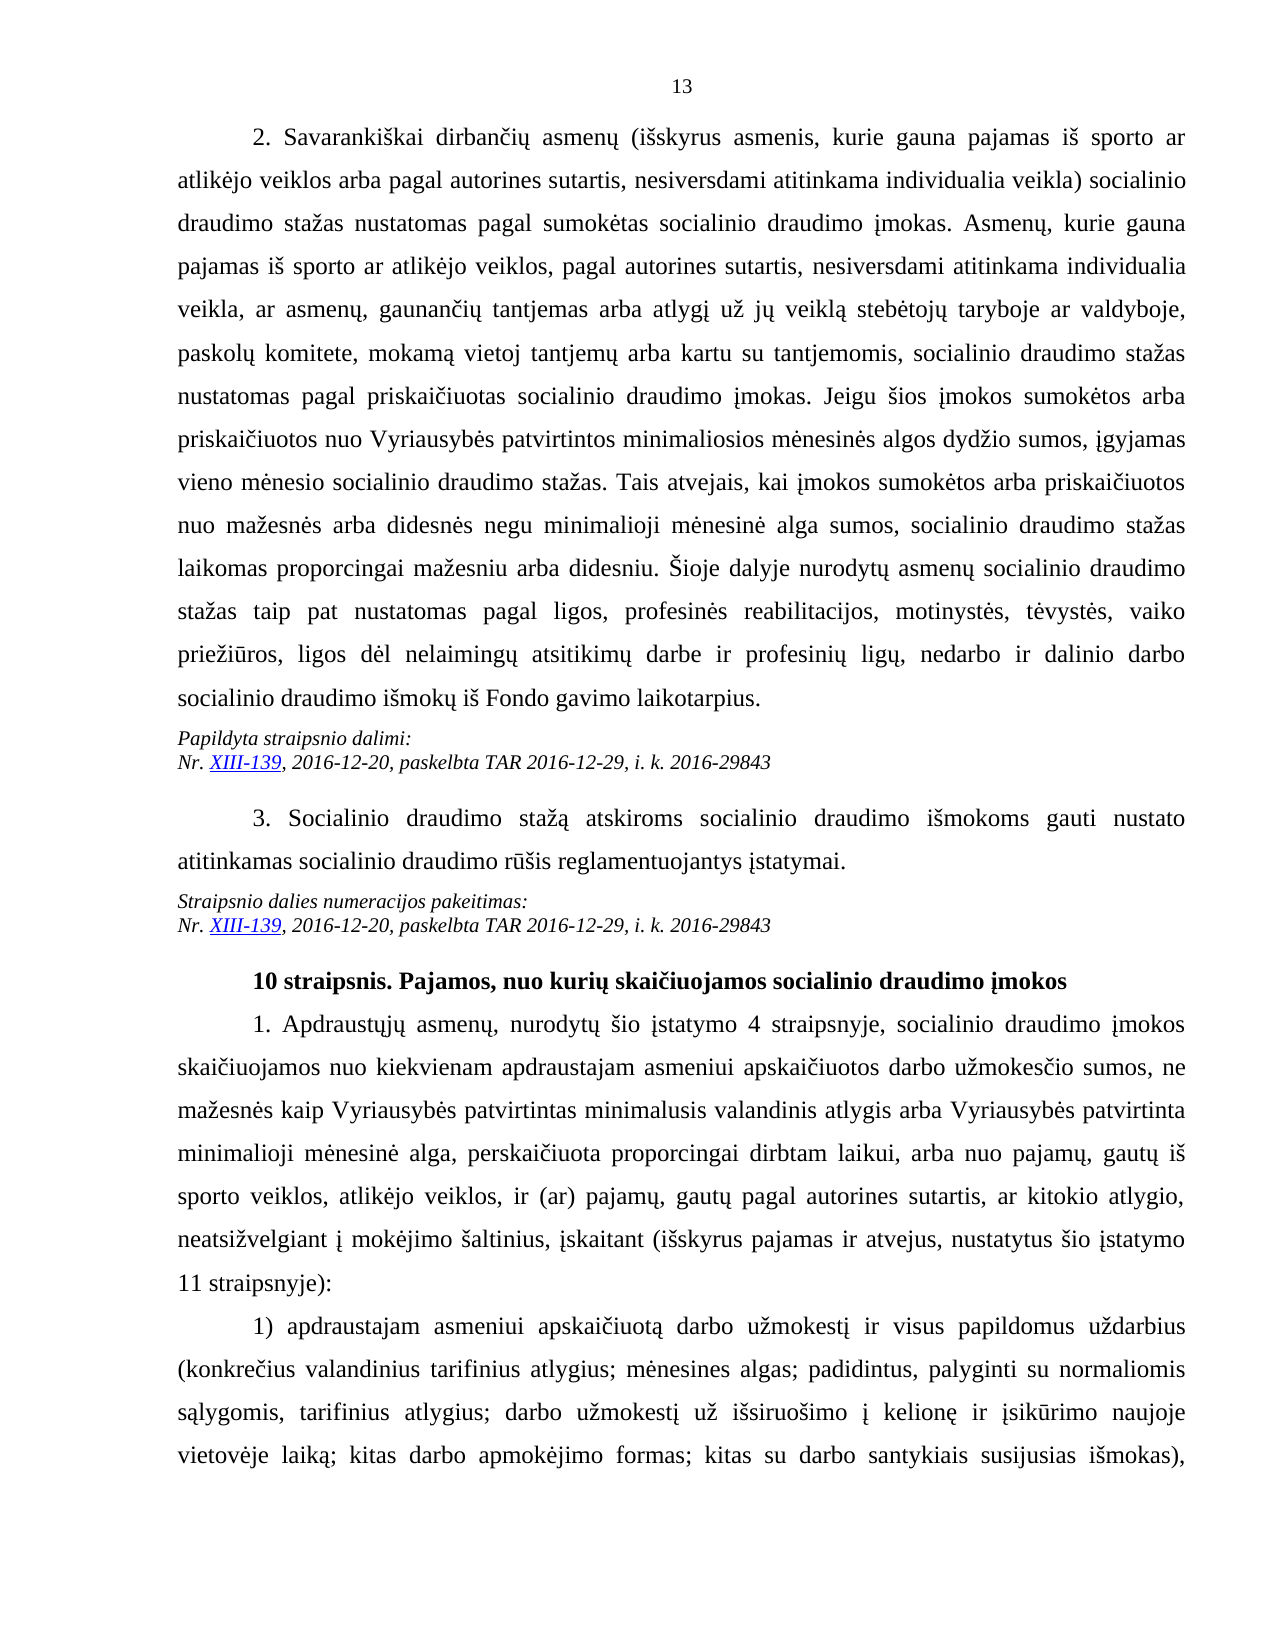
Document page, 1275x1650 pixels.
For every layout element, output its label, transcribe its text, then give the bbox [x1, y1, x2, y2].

text 1) apdraustajam asmeniui apskaičiuotą darbo užmokestį ir visus papildomus uždarbius (konkrečius valandinius tarifinius atlygius; mėnesines algas; padidintus, palyginti su normaliomis sąlygomis, tarifinius atlygius; darbo užmokestį už išsiruošimo į kelionę ir įsikūrimo naujoje vietovėje laiką; kitas darbo apmokėjimo formas; kitas su darbo santykiais susijusias išmokas), [177, 1311, 1186, 1469]
text Straipsnio dalies numeracijos pakeitimas: [177, 889, 1186, 913]
text 1. Apdraustųjų asmenų, nurodytų šio įstatymo 4 straipsnyje, socialinio draudimo įmokos skaičiuojamos nuo kiekvienam apdraustajam asmeniui apskaičiuotos darbo užmokesčio sumos, ne mažesnės kaip Vyriausybės patvirtintas minimalusis valandinis atlygis arba Vyriausybės patvirtinta minimalioji mėnesinė alga, perskaičiuota proporcingai dirbtam laikui, arba nuo pajamų, gautų iš sporto veiklos, atlikėjo veiklos, ir (ar) pajamų, gautų pagal autorines sutartis, ar kitokio atlygio, neatsižvelgiant į mokėjimo šaltinius, įskaitant (išskyrus pajamas ir atvejus, nustatytus šio įstatymo 11 straipsnyje): [177, 1009, 1186, 1296]
text Papildyta straipsnio dalimi: [177, 726, 1186, 750]
text 3. Socialinio draudimo stažą atskiroms socialinio draudimo išmokoms gauti nustato atitinkamas socialinio draudimo rūšis reglamentuojantys įstatymai. [177, 803, 1186, 874]
text Nr. XIII-139, 2016-12-20, paskelbta TAR 2016-12-29, i. k. 2016-29843 [177, 913, 1186, 937]
text 2. Savarankiškai dirbančių asmenų (išskyrus asmenis, kurie gauna pajamas iš sporto ar atlikėjo veiklos arba pagal autorines sutartis, nesiversdami atitinkama individualia veikla) socialinio draudimo stažas nustatomas pagal sumokėtas socialinio draudimo įmokas. Asmenų, kurie gauna pajamas iš sporto ar atlikėjo veiklos, pagal autorines sutartis, nesiversdami atitinkama individualia veikla, ar asmenų, gaunančių tantjemas arba atlygį už jų veiklą stebėtojų taryboje ar valdyboje, paskolų komitete, mokamą vietoj tantjemų arba kartu su tantjemomis, socialinio draudimo stažas nustatomas pagal priskaičiuotas socialinio draudimo įmokas. Jeigu šios įmokos sumokėtos arba priskaičiuotos nuo Vyriausybės patvirtintos minimaliosios mėnesinės algos dydžio sumos, įgyjamas vieno mėnesio socialinio draudimo stažas. Tais atvejais, kai įmokos sumokėtos arba priskaičiuotos nuo mažesnės arba didesnės negu minimalioji mėnesinė alga sumos, socialinio draudimo stažas laikomas proporcingai mažesniu arba didesniu. Šioje dalyje nurodytų asmenų socialinio draudimo stažas taip pat nustatomas pagal ligos, profesinės reabilitacijos, motinystės, tėvystės, vaiko priežiūros, ligos dėl nelaimingų atsitikimų darbe ir profesinių ligų, nedarbo ir dalinio darbo socialinio draudimo išmokų iš Fondo gavimo laikotarpius. [177, 122, 1186, 711]
text 10 straipsnis. Pajamos, nuo kurių skaičiuojamos socialinio draudimo įmokos [177, 966, 1186, 994]
text Nr. XIII-139, 2016-12-20, paskelbta TAR 2016-12-29, i. k. 2016-29843 [177, 750, 1186, 774]
